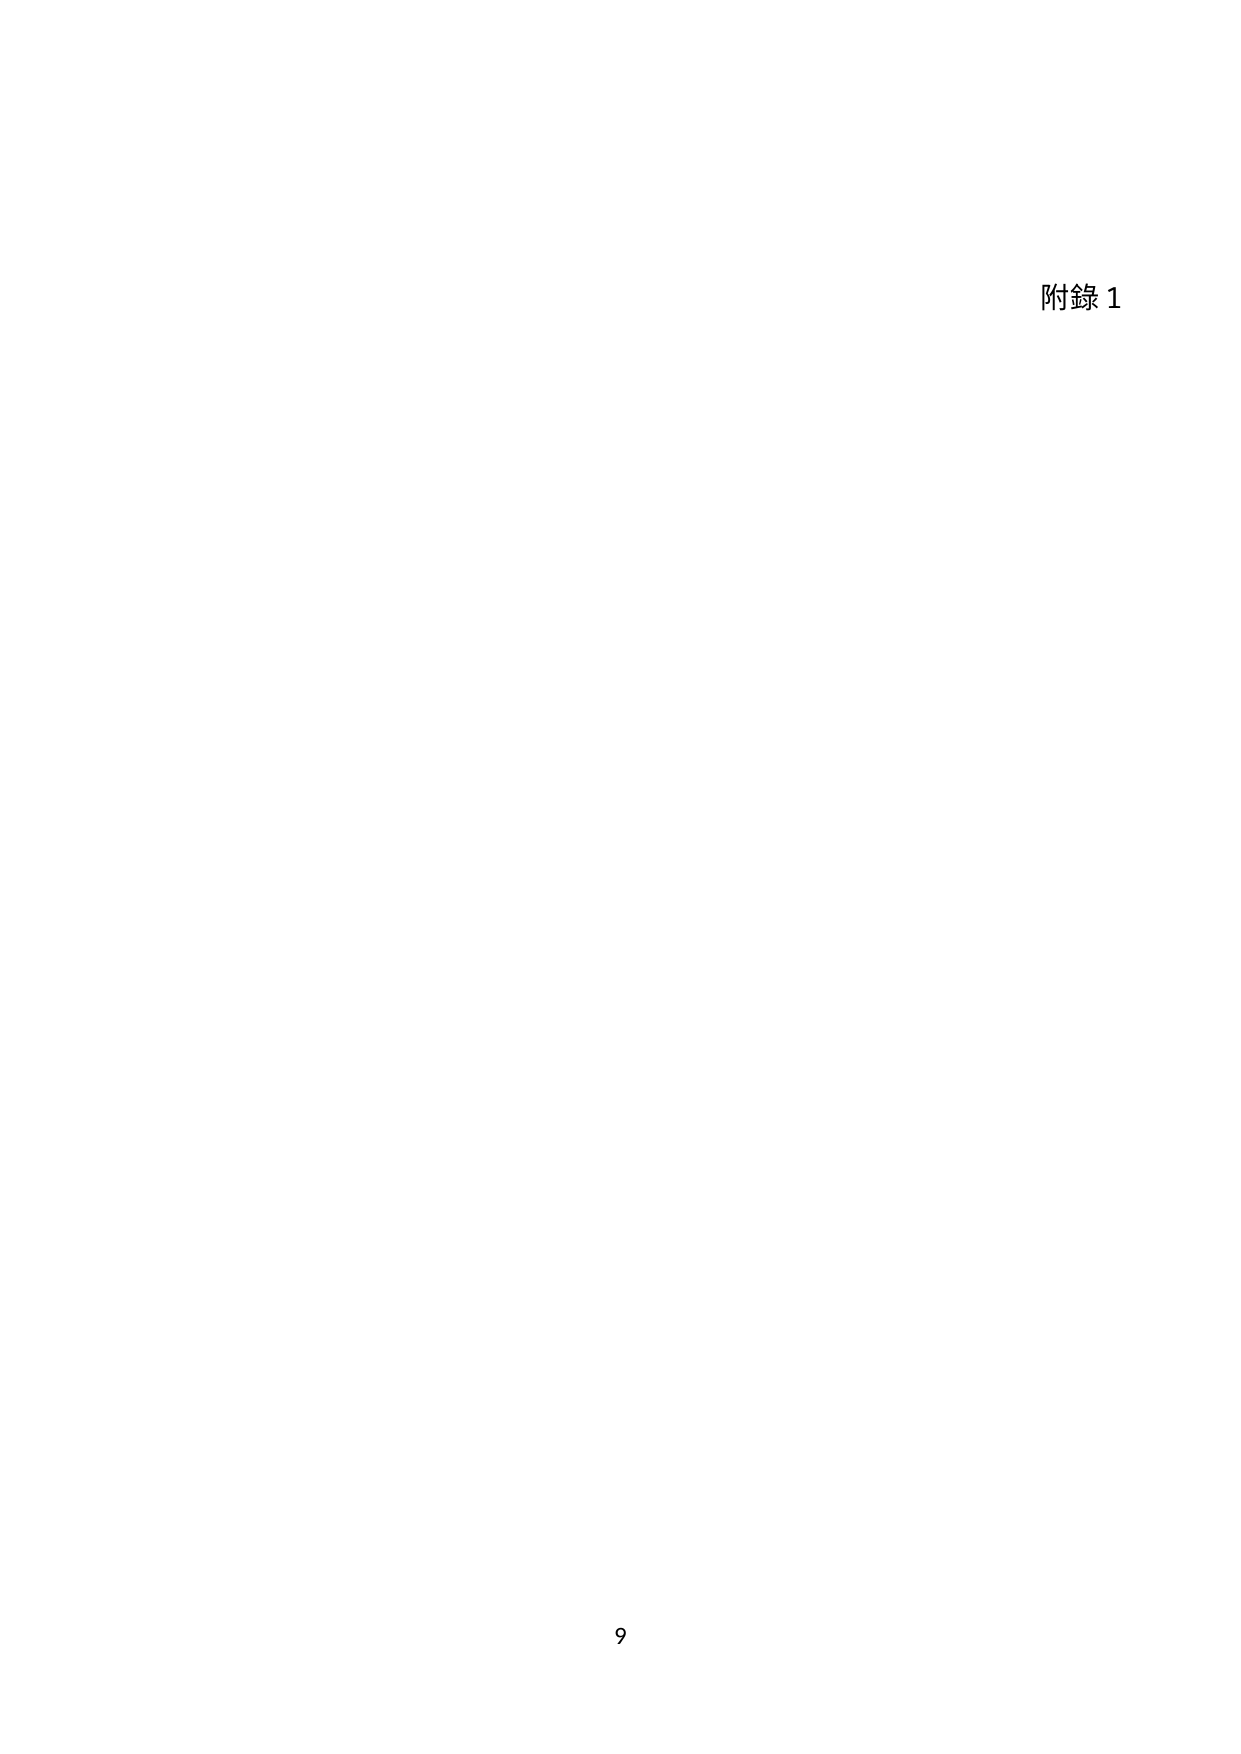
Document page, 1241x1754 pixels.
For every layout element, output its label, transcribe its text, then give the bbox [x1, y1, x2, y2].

text 附錄1 [118, 254, 1122, 316]
